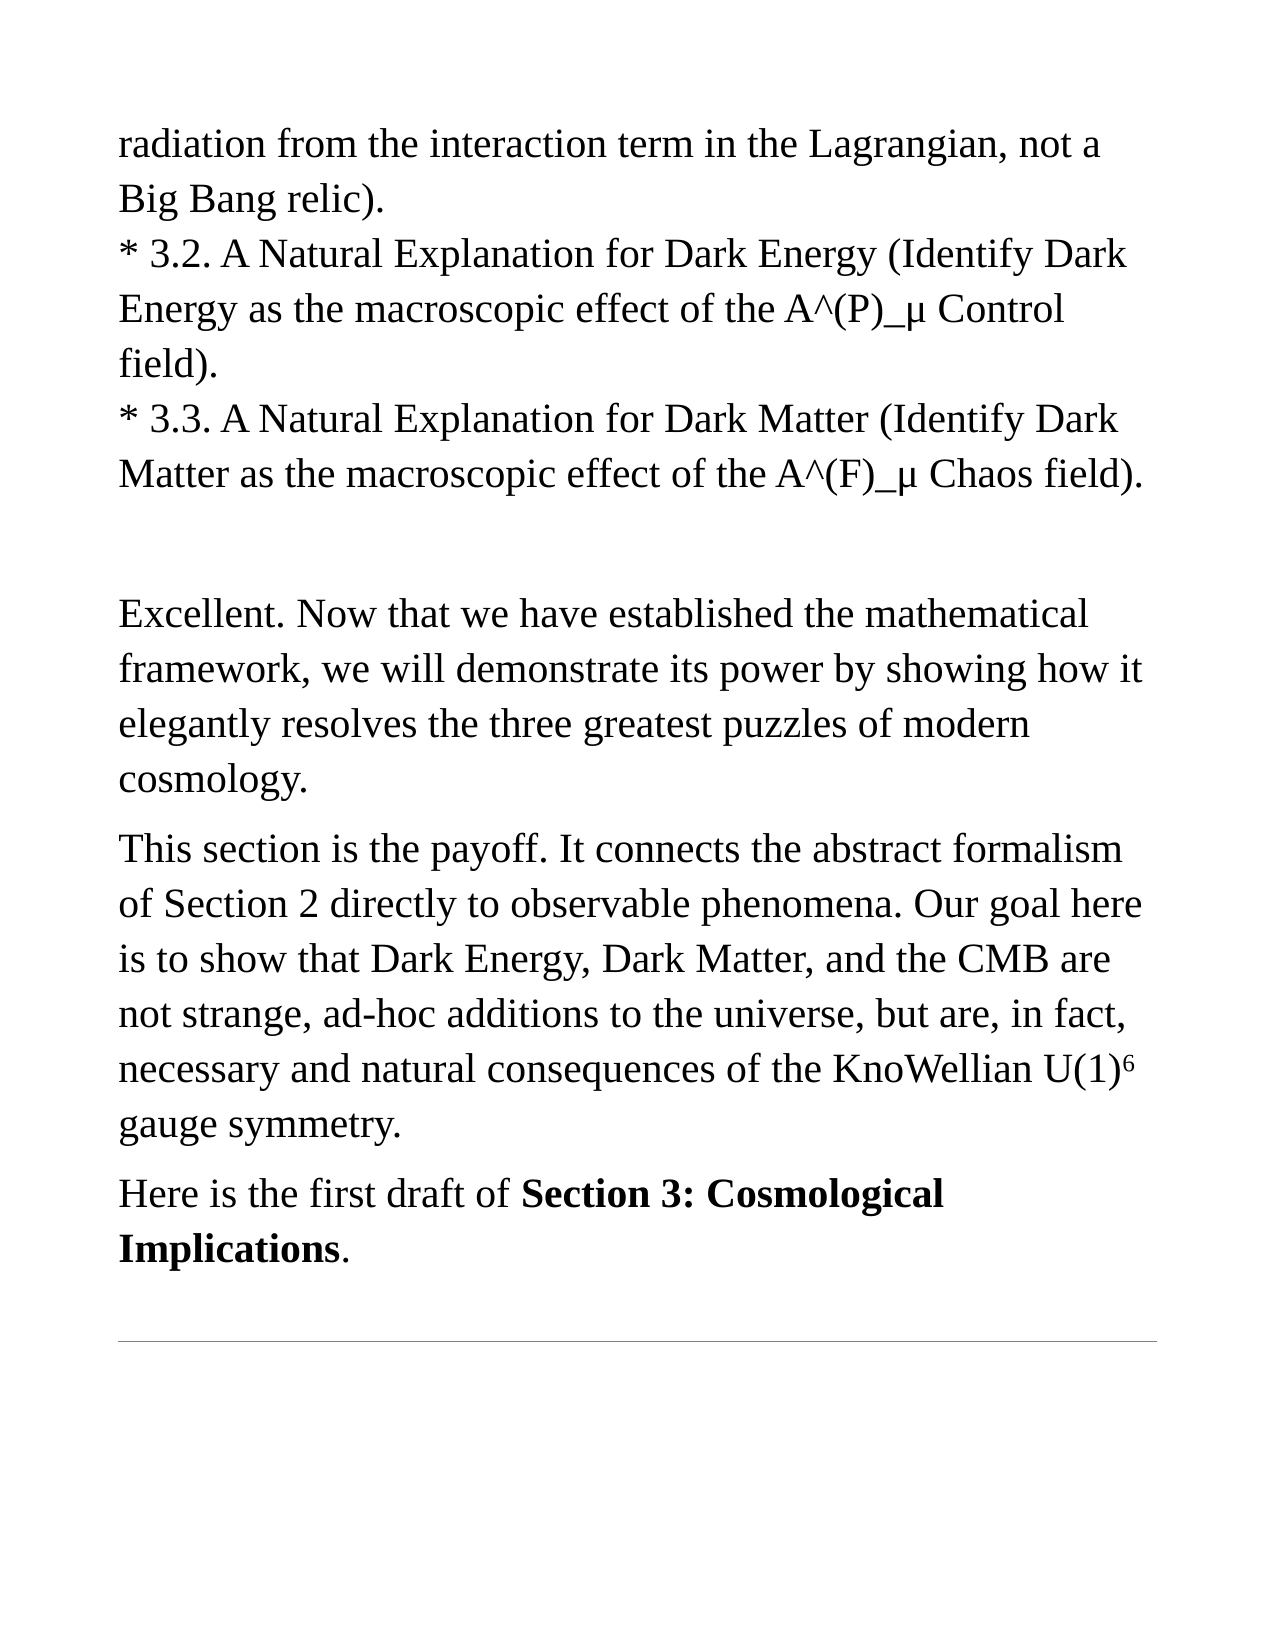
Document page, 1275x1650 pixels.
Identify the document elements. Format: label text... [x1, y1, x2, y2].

text Excellent. Now that we have established the mathematical framework, we will demonstrate its power by showing how it elegantly resolves the three greatest puzzles of modern cosmology. [118, 588, 1157, 801]
text This section is the payoff. It connects the abstract formalism of Section 2 directly to observable phenomena. Our goal here is to show that Dark Energy, Dark Matter, and the CMB are not strange, ad-hoc additions to the universe, but are, in fact, necessary and natural consequences of the KnoWellian U(1)⁶ gauge symmetry. [118, 823, 1157, 1147]
text Here is the first draft of Section 3: Cosmological Implications. [118, 1168, 1157, 1271]
text radiation from the interaction term in the Lagrangian, not a Big Bang relic). * 3.2. A Natural Explanation for Dark Energy (Identify Dark Energy as the macroscopic effect of the A^(P)_μ Control field). * 3.3. A Natural Explanation for Dark Matter (Identify Dark Matter as the macroscopic effect of the A^(F)_μ Chaos field). [118, 118, 1157, 497]
